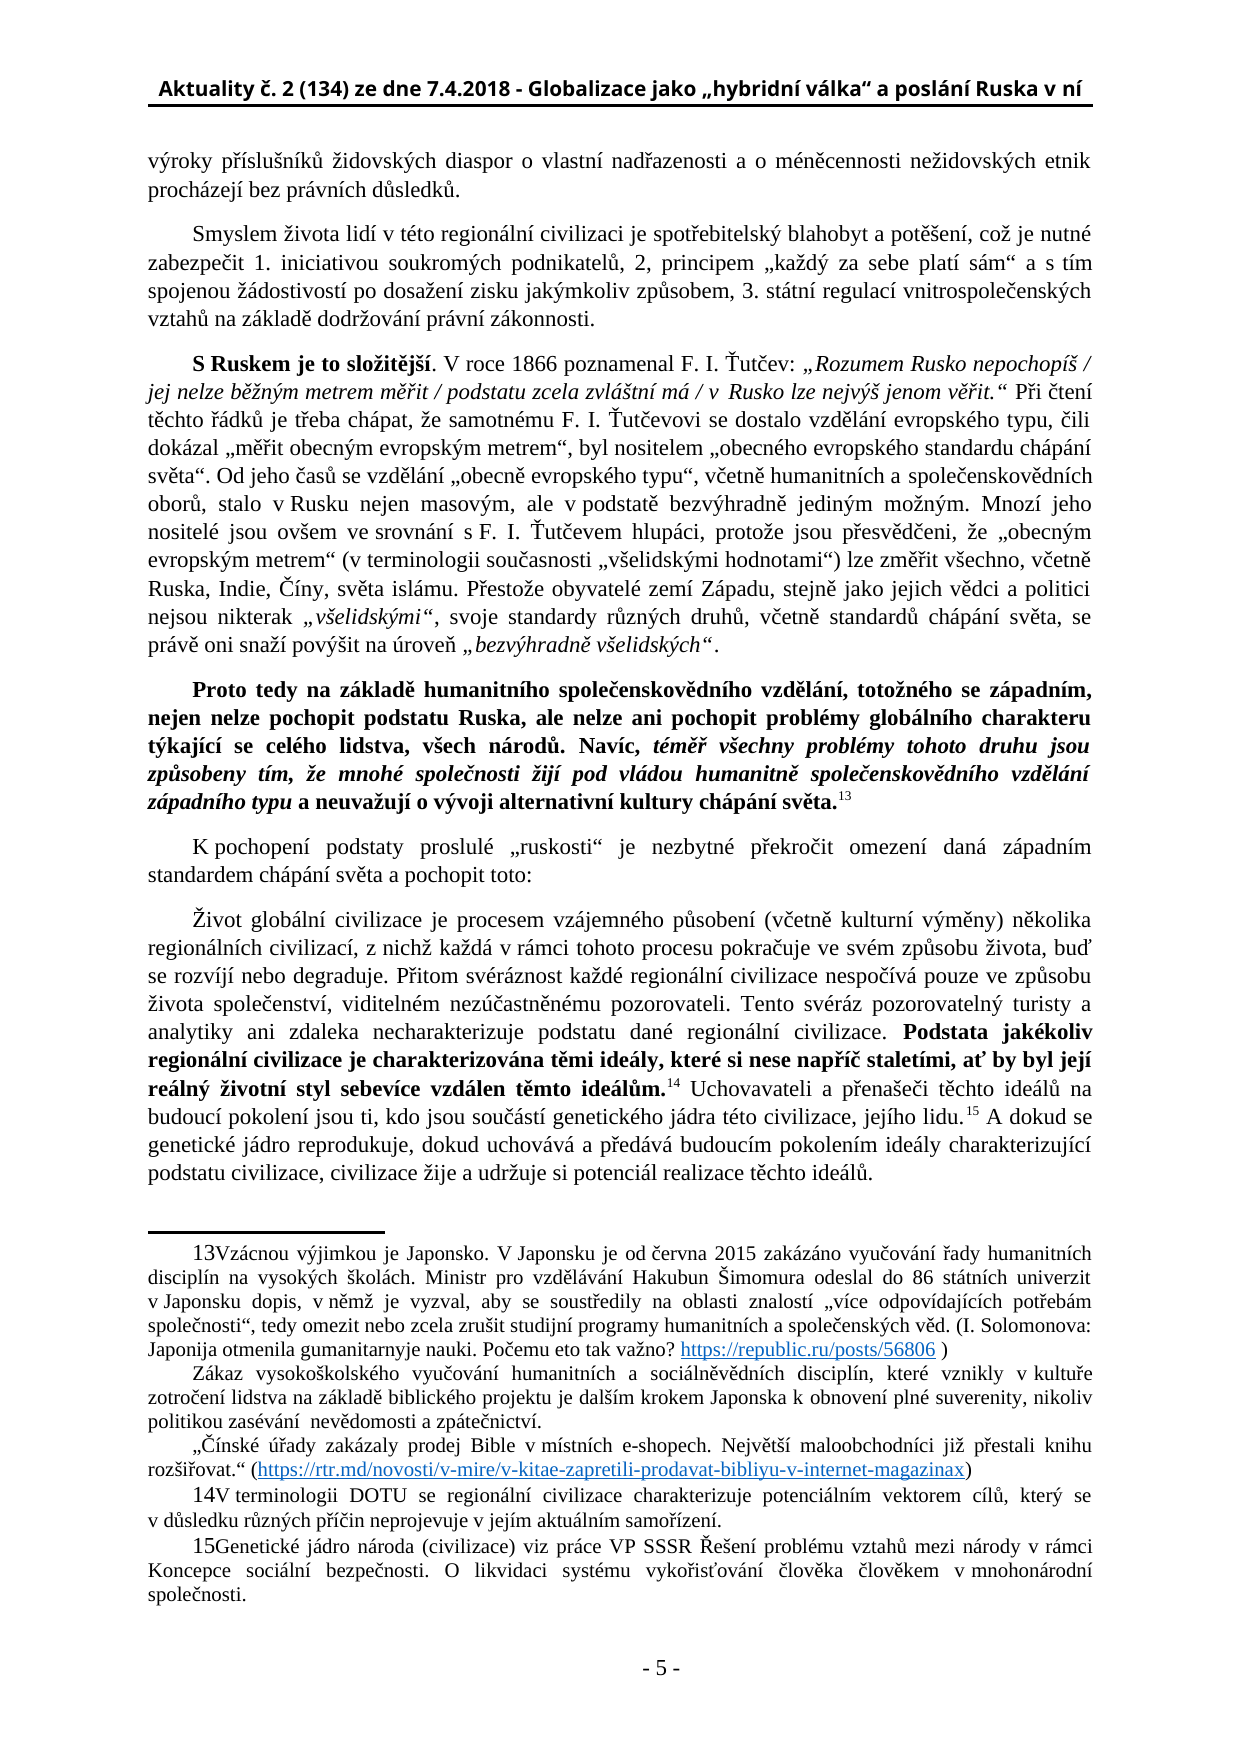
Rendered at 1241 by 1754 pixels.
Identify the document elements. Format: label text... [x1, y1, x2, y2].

text V terminologii DOTU se regionální civilizace charakterizuje potenciálním vektorem cílů, který se v důsledku různých příčin neprojevuje v jejím aktuálním samořízení. [148, 1481, 1093, 1532]
text „Čínské úřady zakázaly prodej Bible v místních e-shopech. Největší maloobchodníci již přestali knihu rozšiřovat.“ (https://rtr.md/novosti/v-mire/v-kitae-zapretili-prodavat-bibliyu-v-internet-magazinax) [148, 1433, 1093, 1481]
text Život globální civilizace je procesem vzájemného působení (včetně kulturní výměny) několika regionálních civilizací, z nichž každá v rámci tohoto procesu pokračuje ve svém způsobu života, buď se rozvíjí nebo degraduje. Přitom svéráznost každé regionální civilizace nespočívá pouze ve způsobu života společenství, viditelném nezúčastněnému pozorovateli. Tento svéráz pozorovatelný turisty a analytiky ani zdaleka necharakterizuje podstatu dané regionální civilizace. Podstata jakékoliv regionální civilizace je charakterizována těmi ideály, které si nese napříč staletími, ať by byl její reálný životní styl sebevíce vzdálen těmto ideálům. Uchovavateli a přenašeči těchto ideálů na budoucí pokolení jsou ti, kdo jsou součástí genetického jádra této civilizace, jejího lidu. A dokud se genetické jádro reprodukuje, dokud uchovává a předává budoucím pokolením ideály charakterizující podstatu civilizace, civilizace žije a udržuje si potenciál realizace těchto ideálů. [148, 906, 1093, 1185]
text Proto tedy na základě humanitního společenskovědního vzdělání, totožného se západním, nejen nelze pochopit podstatu Ruska, ale nelze ani pochopit problémy globálního charakteru týkající se celého lidstva, všech národů. Navíc, téměř všechny problémy tohoto druhu jsou způsobeny tím, že mnohé společnosti žijí pod vládou humanitně společenskovědního vzdělání západního typu a neuvažují o vývoji alternativní kultury chápání světa. [148, 676, 1093, 814]
text Genetické jádro národa (civilizace) viz práce VP SSSR Řešení problému vztahů mezi národy v rámci Koncepce sociální bezpečnosti. O likvidaci systému vykořisťování člověka člověkem v mnohonárodní společnosti. [148, 1532, 1093, 1606]
text S Ruskem je to složitější. V roce 1866 poznamenal F. I. Ťutčev: „Rozumem Rusko nepochopíš / jej nelze běžným metrem měřit / podstatu zcela zvláštní má / v Rusko lze nejvýš jenom věřit.“ Při čtení těchto řádků je třeba chápat, že samotnému F. I. Ťutčevovi se dostalo vzdělání evropského typu, čili dokázal „měřit obecným evropským metrem“, byl nositelem „obecného evropského standardu chápání světa“. Od jeho časů se vzdělání „obecně evropského typu“, včetně humanitních a společenskovědních oborů, stalo v Rusku nejen masovým, ale v podstatě bezvýhradně jediným možným. Mnozí jeho nositelé jsou ovšem ve srovnání s F. I. Ťutčevem hlupáci, protože jsou přesvědčeni, že „obecným evropským metrem“ (v terminologii současnosti „všelidskými hodnotami“) lze změřit všechno, včetně Ruska, Indie, Číny, světa islámu. Přestože obyvatelé zemí Západu, stejně jako jejich vědci a politici nejsou nikterak „všelidskými“, svoje standardy různých druhů, včetně standardů chápání světa, se právě oni snaží povýšit na úroveň „bezvýhradně všelidských“. [148, 350, 1093, 657]
text výroky příslušníků židovských diaspor o vlastní nadřazenosti a о méněcennosti nežidovských etnik procházejí bez právních důsledků. [148, 148, 1093, 202]
text Vzácnou výjimkou je Japonsko. V Japonsku je od června 2015 zakázáno vyučování řady humanitních disciplín na vysokých školách. Ministr pro vzdělávání Hakubun Šimomura odeslal do 86 státních univerzit v Japonsku dopis, v němž je vyzval, aby se soustředily na oblasti znalostí „více odpovídajících potřebám společnosti“, tedy omezit nebo zcela zrušit studijní programy humanitních a společenských věd. (I. Solomonova: Japonija otmenila gumanitarnyje nauki. Počemu eto tak važno? https://republic.ru/posts/56806 ) [148, 1238, 1093, 1361]
text Smyslem života lidí v této regionální civilizaci je spotřebitelský blahobyt a potěšení, což je nutné zabezpečit 1. iniciativou soukromých podnikatelů, 2, principem „každý za sebe platí sám“ a s tím spojenou žádostivostí po dosažení zisku jakýmkoliv způsobem, 3. státní regulací vnitrospolečenských vztahů na základě dodržování právní zákonnosti. [148, 221, 1093, 331]
text Zákaz vysokoškolského vyučování humanitních a sociálněvědních disciplín, které vznikly v kultuře zotročení lidstva na základě biblického projektu je dalším krokem Japonska k obnovení plné suverenity, nikoliv politikou zasévání nevědomosti a zpátečnictví. [148, 1361, 1093, 1433]
text K pochopení podstaty proslulé „ruskosti“ je nezbytné překročit omezení daná západním standardem chápání světa a pochopit toto: [148, 833, 1093, 887]
